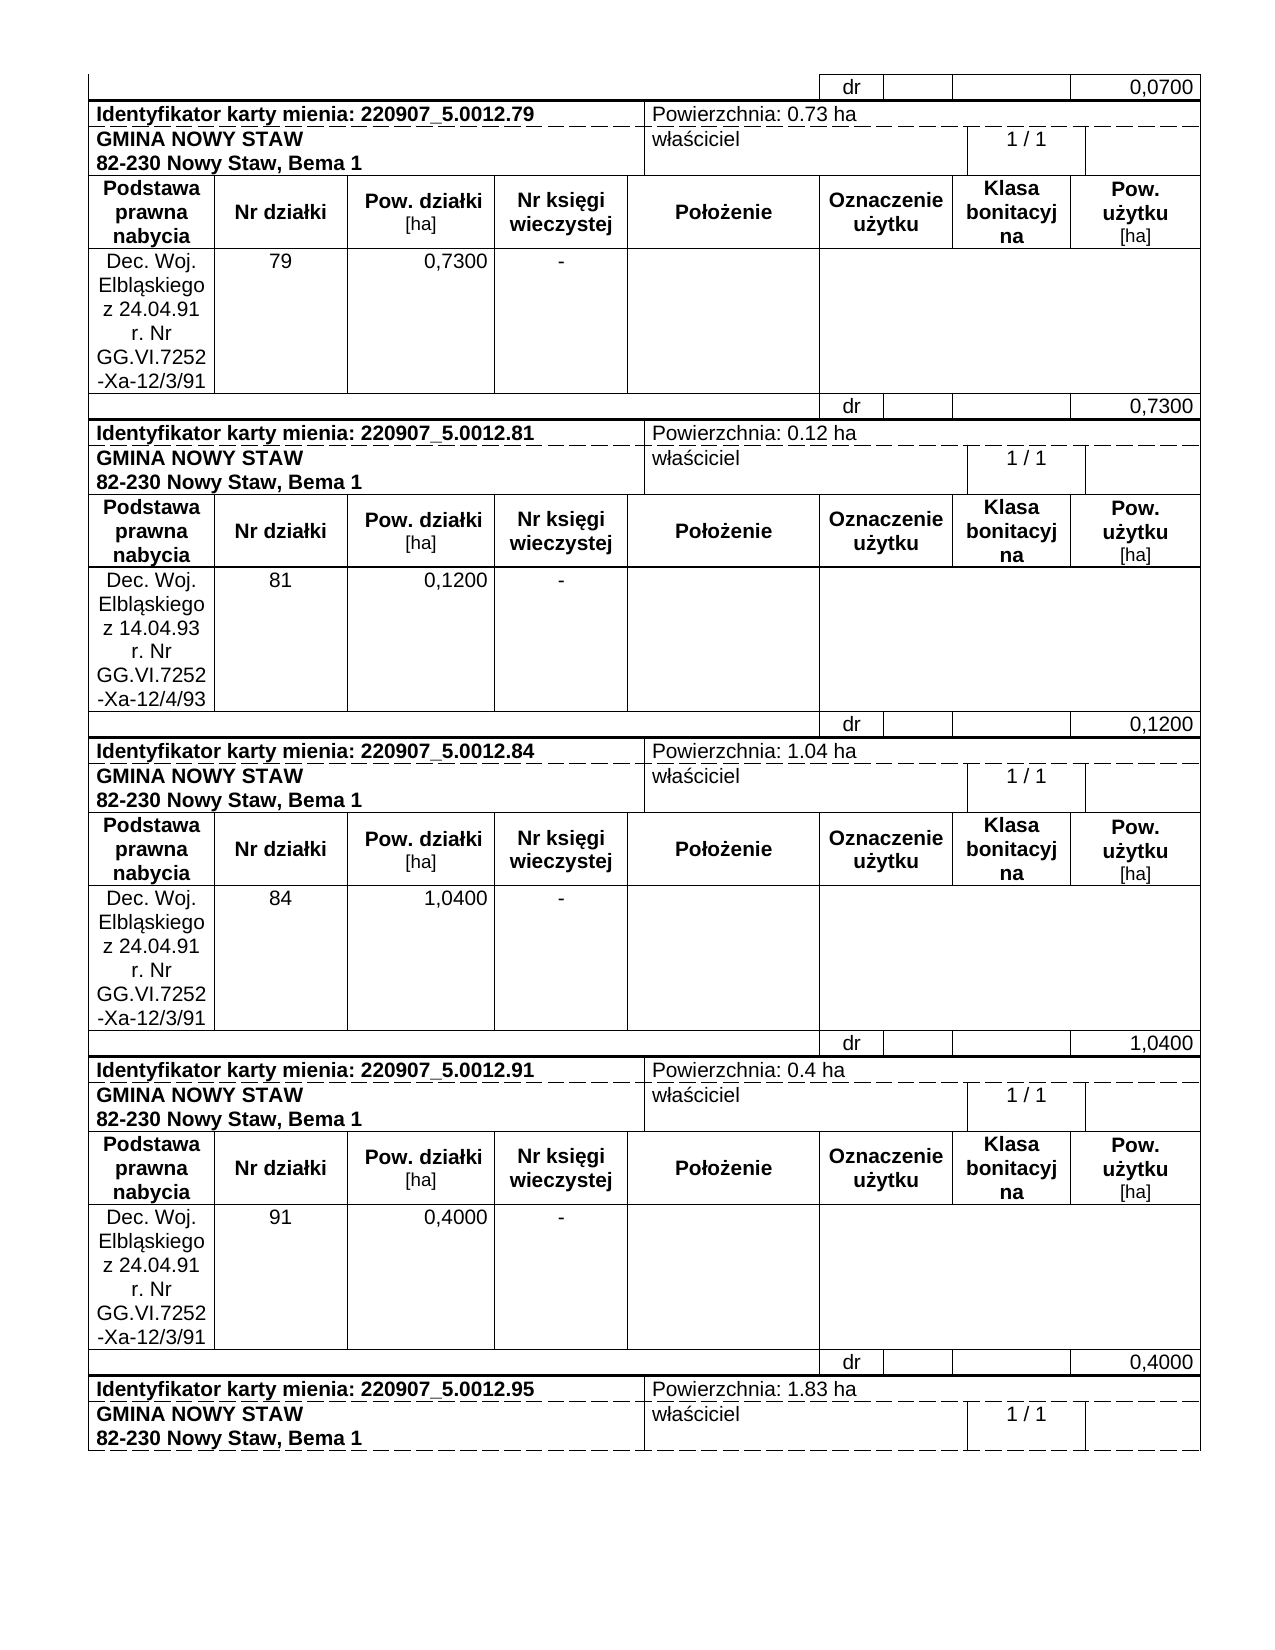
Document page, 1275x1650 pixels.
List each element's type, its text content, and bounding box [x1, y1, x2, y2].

table_cell [89, 1031, 819, 1055]
table_cell [820, 1205, 1200, 1349]
table_cell Nr księgi wieczystej [495, 176, 627, 248]
table_cell - [495, 249, 627, 392]
table_cell Powierzchnia: 0.73 ha [645, 102, 1200, 126]
table_cell dr [820, 75, 883, 99]
table_cell Nr księgi wieczystej [495, 813, 627, 885]
table_cell [884, 1350, 952, 1374]
table_cell - [495, 1205, 627, 1349]
table_cell Klasa bonitacyjna [953, 495, 1070, 566]
table_cell Identyfikator karty mienia: 220907_5.0012.84 [89, 739, 644, 763]
table_cell właściciel [645, 1401, 967, 1450]
table_cell [953, 1350, 1070, 1374]
table_cell [89, 74, 819, 99]
table_cell Powierzchnia: 1.83 ha [645, 1377, 1200, 1401]
table_cell [628, 886, 819, 1030]
table_cell 0,7300 [348, 249, 494, 392]
table_cell Klasa bonitacyjna [953, 813, 1070, 885]
table_cell [884, 712, 952, 736]
table_cell Pow. użytku [ha] [1071, 495, 1200, 566]
table_cell Pow. użytku [ha] [1071, 813, 1200, 885]
table_cell Pow. użytku [ha] [1071, 1132, 1200, 1204]
table_cell Podstawa prawna nabycia [89, 495, 214, 566]
table_cell Nr księgi wieczystej [495, 1132, 627, 1204]
table_cell [1086, 1082, 1200, 1131]
table_cell [884, 1031, 952, 1055]
table_cell Oznaczenie użytku [820, 813, 952, 885]
table_cell [1086, 763, 1200, 812]
table_cell [89, 1350, 819, 1374]
table_cell dr [820, 1031, 883, 1055]
table_cell Powierzchnia: 0.4 ha [645, 1058, 1200, 1082]
table_cell [1086, 1401, 1200, 1450]
table_cell dr [820, 1350, 883, 1374]
table_cell Identyfikator karty mienia: 220907_5.0012.91 [89, 1058, 644, 1082]
table_cell 0,1200 [348, 568, 494, 711]
table_cell 91 [215, 1205, 347, 1349]
table_cell - [495, 568, 627, 711]
table_cell Dec. Woj. Elbląskiego z 24.04.91 r. Nr GG.VI.7252-Xa-12/3/91 [89, 1205, 214, 1349]
table_cell GMINA NOWY STAW 82-230 Nowy Staw, Bema 1 [89, 763, 644, 812]
table_cell właściciel [645, 1082, 967, 1131]
table_cell Dec. Woj. Elbląskiego z 24.04.91 r. Nr GG.VI.7252-Xa-12/3/91 [89, 886, 214, 1030]
table_cell [628, 568, 819, 711]
table_cell [953, 1031, 1070, 1055]
table_cell Położenie [628, 1132, 819, 1204]
table_cell Dec. Woj. Elbląskiego z 14.04.93 r. Nr GG.VI.7252-Xa-12/4/93 [89, 568, 214, 711]
table_cell 1 / 1 [968, 445, 1085, 493]
table_cell Położenie [628, 495, 819, 566]
table_cell Pow. użytku [ha] [1071, 176, 1200, 248]
table_cell 0,1200 [1071, 712, 1200, 736]
table_cell 1,0400 [348, 886, 494, 1030]
table_cell GMINA NOWY STAW 82-230 Nowy Staw, Bema 1 [89, 1401, 644, 1450]
table_cell [1086, 126, 1200, 175]
table_cell Oznaczenie użytku [820, 1132, 952, 1204]
table_cell [884, 394, 952, 417]
table_cell 81 [215, 568, 347, 711]
table_cell Dec. Woj. Elbląskiego z 24.04.91 r. Nr GG.VI.7252-Xa-12/3/91 [89, 249, 214, 392]
table_cell Pow. działki [ha] [348, 176, 494, 248]
table_cell Pow. działki [ha] [348, 813, 494, 885]
table_cell [89, 712, 819, 736]
table_cell 84 [215, 886, 347, 1030]
table_cell Pow. działki [ha] [348, 495, 494, 566]
table_cell Pow. działki [ha] [348, 1132, 494, 1204]
table_cell Nr działki [215, 176, 347, 248]
table_cell Powierzchnia: 0.12 ha [645, 421, 1200, 444]
table_cell [953, 394, 1070, 417]
table_cell [820, 886, 1200, 1030]
table_cell właściciel [645, 445, 967, 493]
table_cell [884, 75, 952, 99]
table_cell [89, 394, 819, 417]
table_cell [820, 568, 1200, 711]
table_cell 1 / 1 [968, 126, 1085, 175]
table_cell [820, 249, 1200, 392]
table_cell właściciel [645, 126, 967, 175]
table_cell [1086, 445, 1200, 493]
table_cell Podstawa prawna nabycia [89, 1132, 214, 1204]
table_cell 1 / 1 [968, 1082, 1085, 1131]
table_cell Klasa bonitacyjna [953, 1132, 1070, 1204]
table_cell Oznaczenie użytku [820, 495, 952, 566]
table_cell GMINA NOWY STAW 82-230 Nowy Staw, Bema 1 [89, 445, 644, 493]
table_cell Położenie [628, 176, 819, 248]
table_cell 0,4000 [348, 1205, 494, 1349]
table_cell dr [820, 394, 883, 417]
table_cell Nr działki [215, 495, 347, 566]
table_cell Identyfikator karty mienia: 220907_5.0012.81 [89, 421, 644, 444]
table_cell 1,0400 [1071, 1031, 1200, 1055]
table_cell Identyfikator karty mienia: 220907_5.0012.95 [89, 1377, 644, 1401]
table_cell dr [820, 712, 883, 736]
table_cell Podstawa prawna nabycia [89, 813, 214, 885]
table_cell Nr działki [215, 1132, 347, 1204]
table_cell Podstawa prawna nabycia [89, 176, 214, 248]
table_cell 0,4000 [1071, 1350, 1200, 1374]
table_cell [953, 75, 1070, 99]
table_cell Identyfikator karty mienia: 220907_5.0012.79 [89, 102, 644, 126]
table_cell Powierzchnia: 1.04 ha [645, 739, 1200, 763]
table_cell Położenie [628, 813, 819, 885]
table_cell 1 / 1 [968, 1401, 1085, 1450]
table_cell Klasa bonitacyjna [953, 176, 1070, 248]
table_cell właściciel [645, 763, 967, 812]
table_cell Oznaczenie użytku [820, 176, 952, 248]
table_cell GMINA NOWY STAW 82-230 Nowy Staw, Bema 1 [89, 126, 644, 175]
table_cell 0,7300 [1071, 394, 1200, 417]
table_cell [628, 249, 819, 392]
table_cell 1 / 1 [968, 763, 1085, 812]
table_cell GMINA NOWY STAW 82-230 Nowy Staw, Bema 1 [89, 1082, 644, 1131]
table_cell 0,0700 [1071, 75, 1200, 99]
table_cell Nr działki [215, 813, 347, 885]
table_cell - [495, 886, 627, 1030]
table_cell [628, 1205, 819, 1349]
table_cell Nr księgi wieczystej [495, 495, 627, 566]
table_cell 79 [215, 249, 347, 392]
table_cell [953, 712, 1070, 736]
